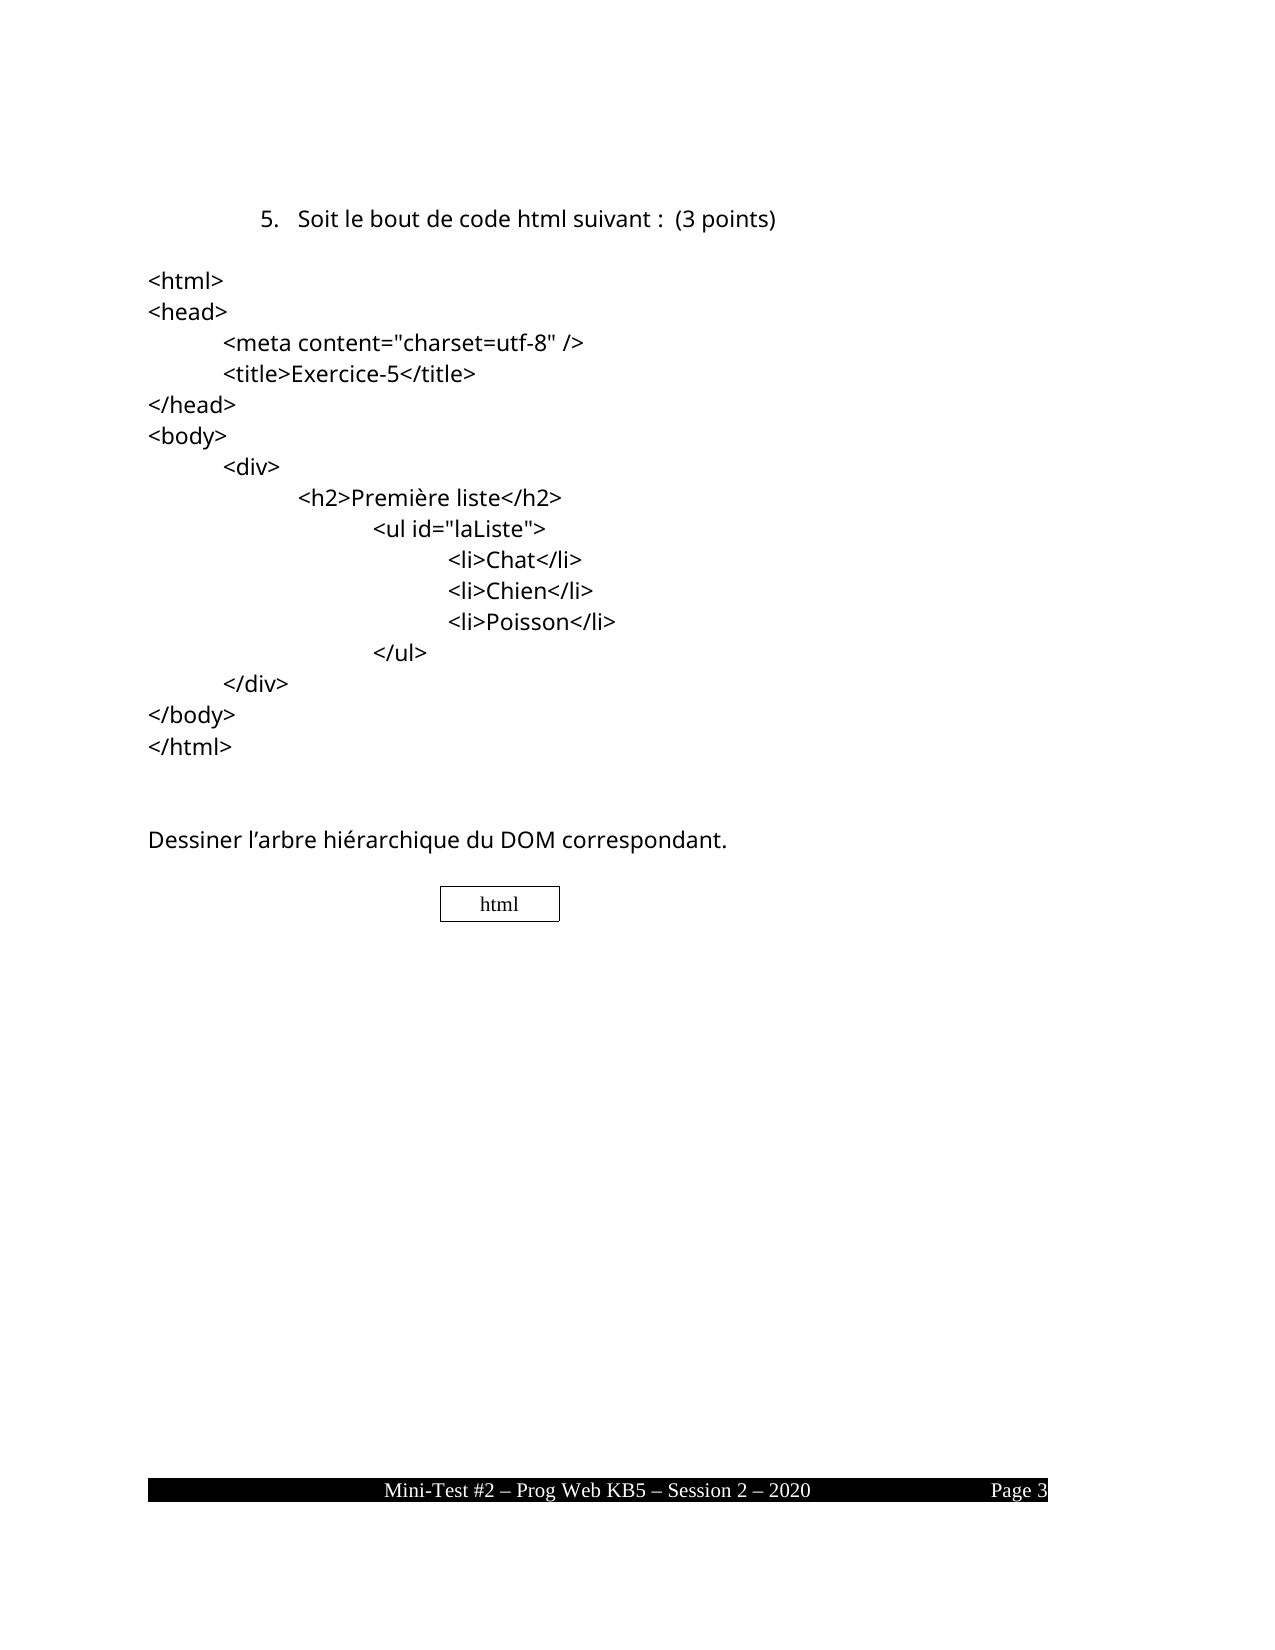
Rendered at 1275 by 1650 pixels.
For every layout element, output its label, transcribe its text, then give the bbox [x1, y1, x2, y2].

text <li>Chien</li> [148, 575, 1127, 606]
text <h2>Première liste</h2> [148, 482, 1127, 513]
text <head> [148, 296, 1127, 327]
table_header html [441, 887, 559, 921]
text <body> [148, 420, 1127, 451]
text </ul> [148, 637, 1127, 668]
text <li>Poisson</li> [148, 606, 1127, 637]
text <div> [148, 451, 1127, 482]
text <li>Chat</li> [148, 544, 1127, 575]
text <meta content="charset=utf-8" /> [148, 327, 1127, 358]
text <html> [148, 265, 1127, 296]
text </html> [148, 730, 1127, 761]
text <title>Exercice-5</title> [148, 358, 1127, 389]
list Soit le bout de code html suivant : (3 points) [260, 203, 1127, 234]
text Dessiner l’arbre hiérarchique du DOM correspondant. [148, 823, 1127, 854]
text </div> [148, 668, 1127, 699]
text </head> [148, 389, 1127, 420]
text <ul id="laListe"> [148, 513, 1127, 544]
text </body> [148, 699, 1127, 730]
